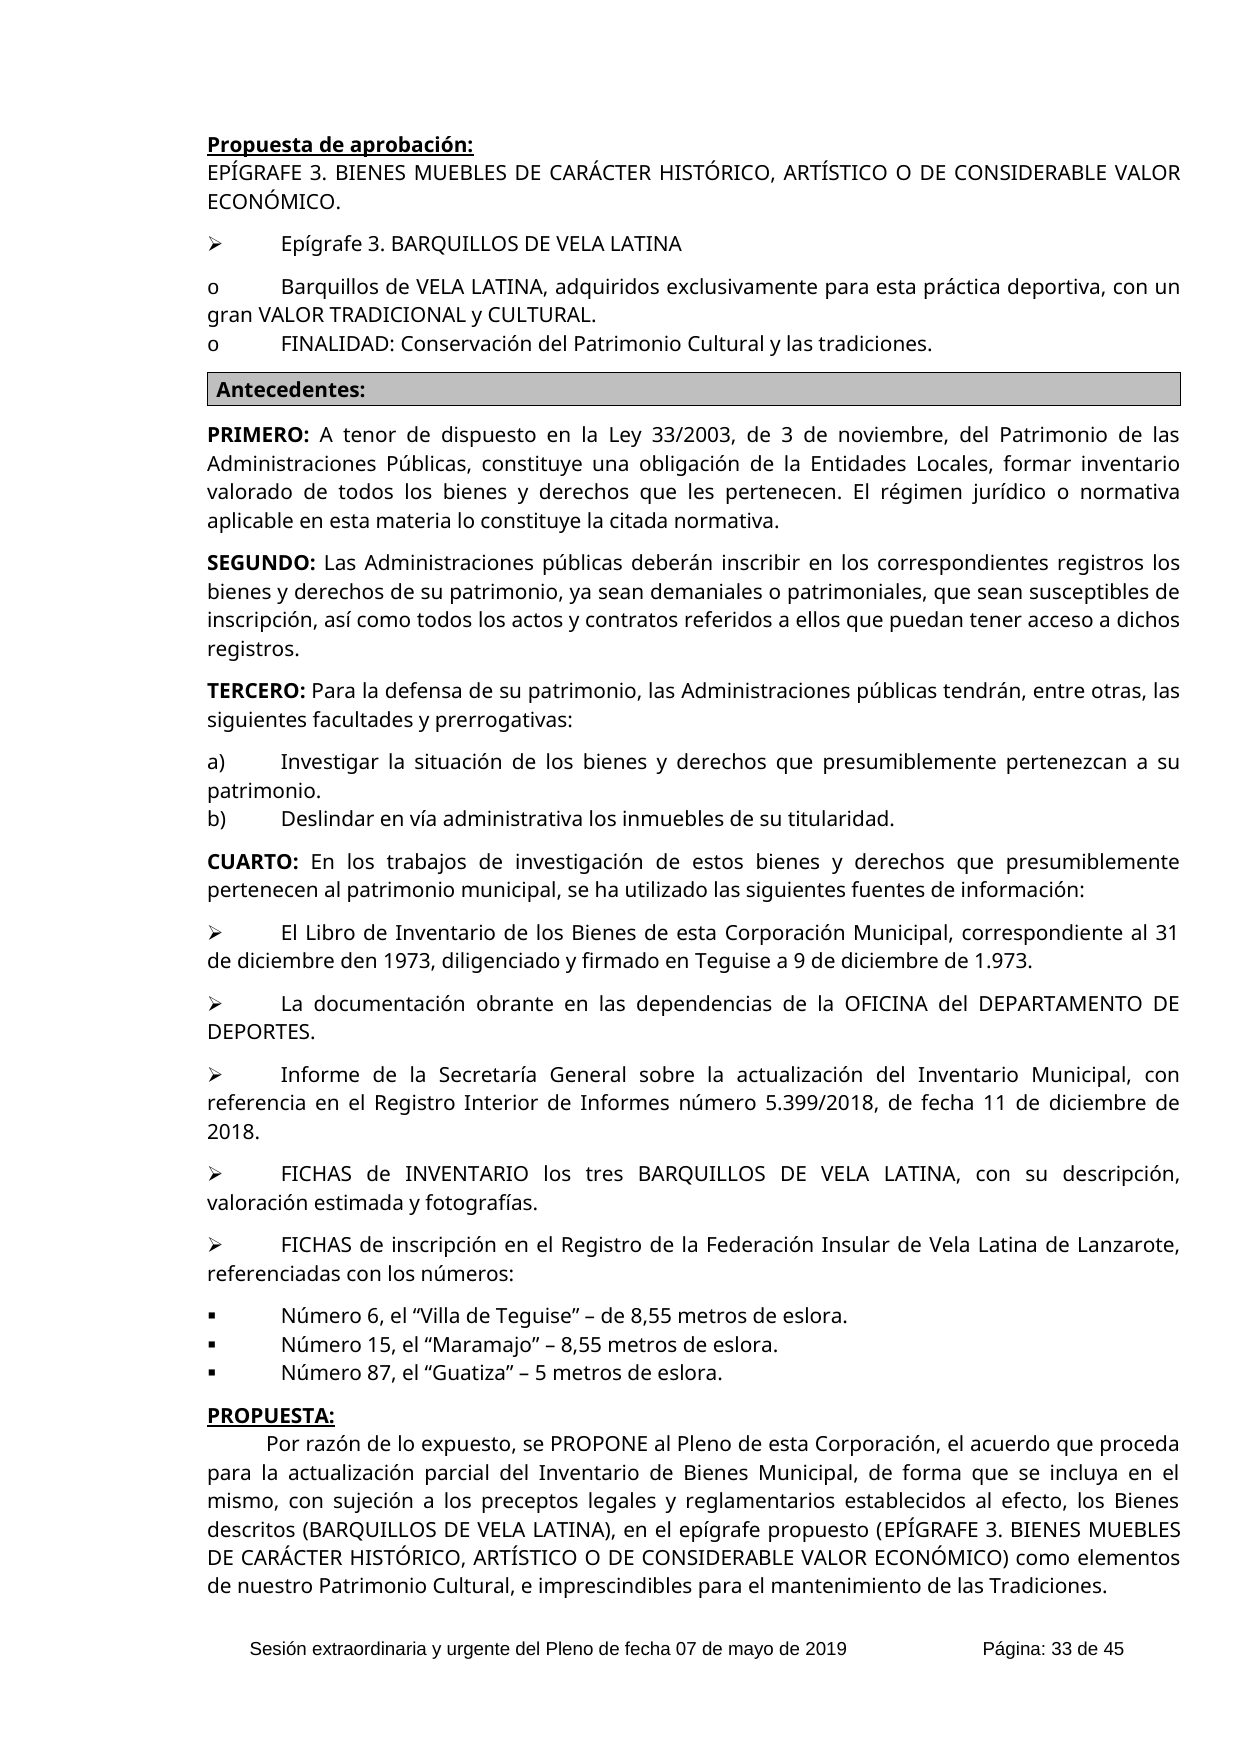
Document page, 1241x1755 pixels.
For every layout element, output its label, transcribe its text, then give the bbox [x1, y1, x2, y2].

list Deslindar en vía administrativa los inmuebles de su titularidad. [207, 804, 1181, 833]
text CUARTO: En los trabajos de investigación de estos bienes y derechos que presumiblemente pertenecen al patrimonio municipal, se ha utilizado las siguientes fuentes de información: [207, 847, 1181, 904]
list FICHAS de inscripción en el Registro de la Federación Insular de Vela Latina de Lanzarote, referenciadas con los números: [207, 1231, 1181, 1287]
list Número 6, el “Villa de Teguise” – de 8,55 metros de eslora. [207, 1302, 1181, 1330]
text SEGUNDO: Las Administraciones públicas deberán inscribir en los correspondientes registros los bienes y derechos de su patrimonio, ya sean demaniales o patrimoniales, que sean susceptibles de inscripción, así como todos los actos y contratos referidos a ellos que puedan tener acceso a dichos registros. [207, 548, 1181, 662]
list Número 87, el “Guatiza” – 5 metros de eslora. [207, 1358, 1181, 1387]
list Informe de la Secretaría General sobre la actualización del Inventario Municipal, con referencia en el Registro Interior de Informes número 5.399/2018, de fecha 11 de diciembre de 2018. [207, 1060, 1181, 1145]
list La documentación obrante en las dependencias de la OFICINA del DEPARTAMENTO DE DEPORTES. [207, 989, 1181, 1046]
text PRIMERO: A tenor de dispuesto en la Ley 33/2003, de 3 de noviembre, del Patrimonio de las Administraciones Públicas, constituye una obligación de la Entidades Locales, formar inventario valorado de todos los bienes y derechos que les pertenecen. El régimen jurídico o normativa aplicable en esta materia lo constituye la citada normativa. [207, 421, 1181, 534]
text Antecedentes: [208, 373, 1180, 405]
subtitle Propuesta de aprobación: [207, 130, 1181, 158]
text EPÍGRAFE 3. BIENES MUEBLES DE CARÁCTER HISTÓRICO, ARTÍSTICO O DE CONSIDERABLE VALOR ECONÓMICO. [207, 158, 1181, 215]
list Investigar la situación de los bienes y derechos que presumiblemente pertenezcan a su patrimonio. [207, 747, 1181, 804]
text PROPUESTA: [207, 1401, 1181, 1429]
list El Libro de Inventario de los Bienes de esta Corporación Municipal, correspondiente al 31 de diciembre den 1973, diligenciado y firmado en Teguise a 9 de diciembre de 1.973. [207, 918, 1181, 975]
list FINALIDAD: Conservación del Patrimonio Cultural y las tradiciones. [207, 329, 1181, 357]
text Por razón de lo expuesto, se PROPONE al Pleno de esta Corporación, el acuerdo que proceda para la actualización parcial del Inventario de Bienes Municipal, de forma que se incluya en el mismo, con sujeción a los preceptos legales y reglamentarios establecidos al efecto, los Bienes descritos (BARQUILLOS DE VELA LATINA), en el epígrafe propuesto (EPÍGRAFE 3. BIENES MUEBLES DE CARÁCTER HISTÓRICO, ARTÍSTICO O DE CONSIDERABLE VALOR ECONÓMICO) como elementos de nuestro Patrimonio Cultural, e imprescindibles para el mantenimiento de las Tradiciones. [207, 1429, 1181, 1600]
list Número 15, el “Maramajo” – 8,55 metros de eslora. [207, 1330, 1181, 1358]
list FICHAS de INVENTARIO los tres BARQUILLOS DE VELA LATINA, con su descripción, valoración estimada y fotografías. [207, 1159, 1181, 1216]
text TERCERO: Para la defensa de su patrimonio, las Administraciones públicas tendrán, entre otras, las siguientes facultades y prerrogativas: [207, 676, 1181, 733]
list Barquillos de VELA LATINA, adquiridos exclusivamente para esta práctica deportiva, con un gran VALOR TRADICIONAL y CULTURAL. [207, 272, 1181, 329]
list Epígrafe 3. BARQUILLOS DE VELA LATINA [207, 229, 1181, 258]
